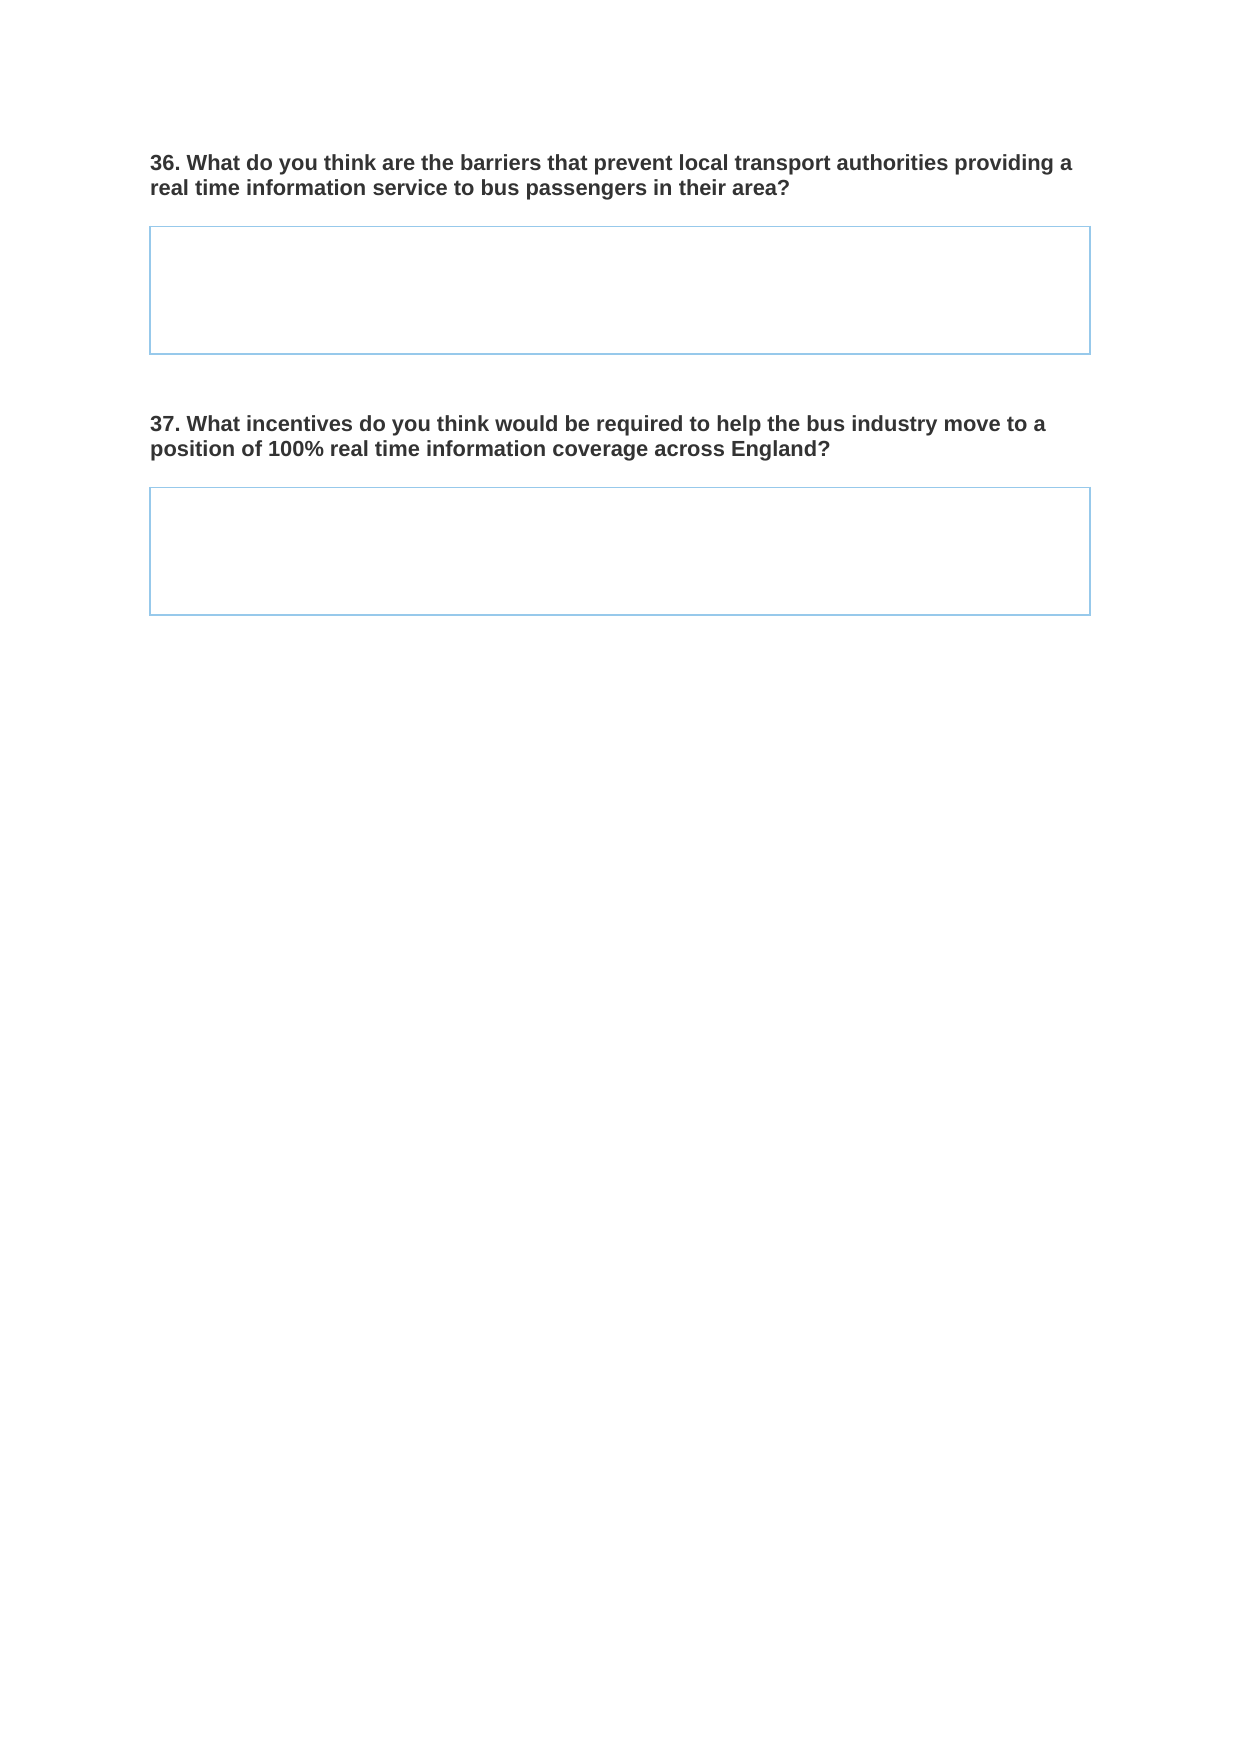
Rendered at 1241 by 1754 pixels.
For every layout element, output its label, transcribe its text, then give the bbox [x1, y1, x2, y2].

subtitle 36. What do you think are the barriers that prevent local transport authorities providing a real time information service to bus passengers in their area? [150, 150, 1090, 200]
subtitle 37. What incentives do you think would be required to help the bus industry move to a position of 100% real time information coverage across England? [150, 411, 1090, 461]
table_header [151, 227, 1089, 353]
table_header [151, 488, 1089, 614]
